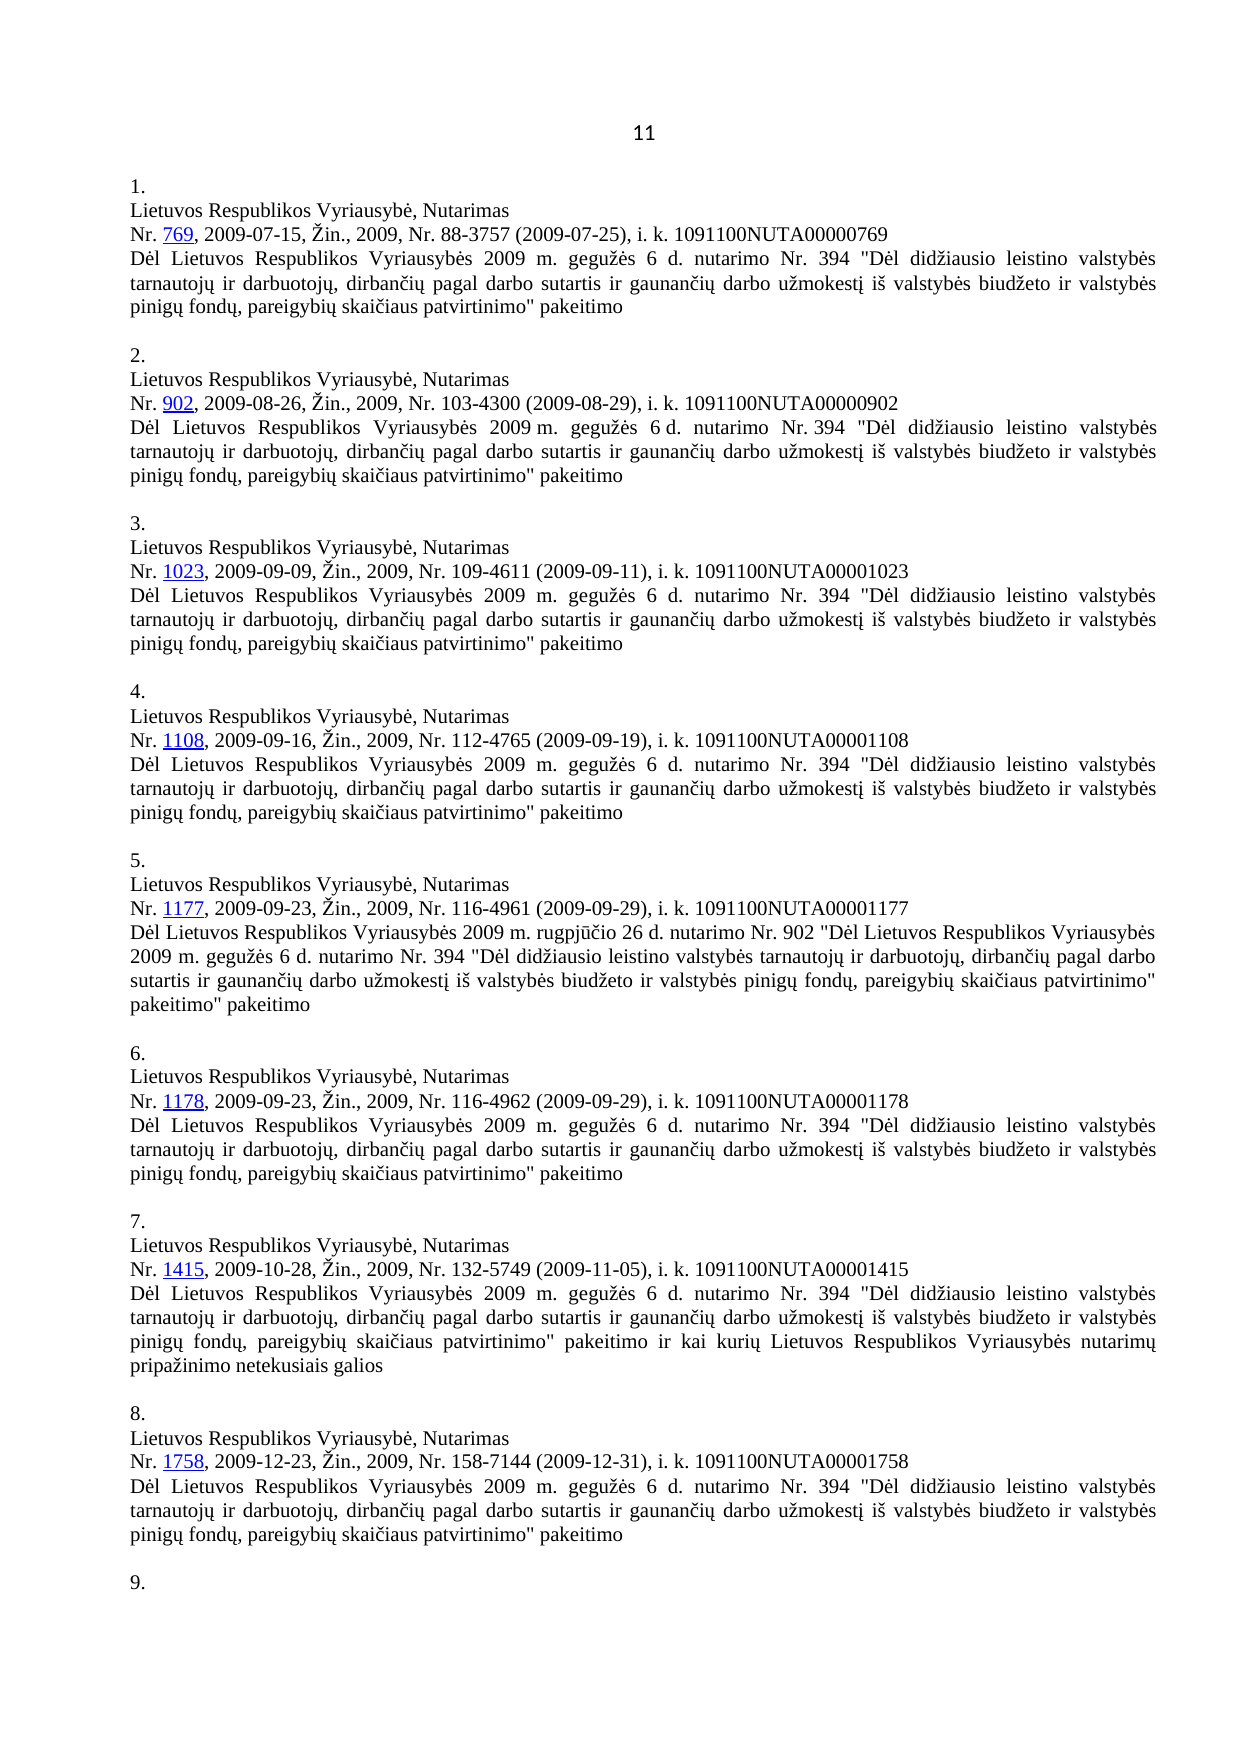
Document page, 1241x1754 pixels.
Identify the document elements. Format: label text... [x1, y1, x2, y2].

text 3. [130, 511, 1157, 535]
text 7. [130, 1209, 1157, 1233]
text Dėl Lietuvos Respublikos Vyriausybės 2009 m. gegužės 6 d. nutarimo Nr. 394 "Dėl didžiausio leistino valstybės tarnautojų ir darbuotojų, dirbančių pagal darbo sutartis ir gaunančių darbo užmokestį iš valstybės biudžeto ir valstybės pinigų fondų, pareigybių skaičiaus patvirtinimo" pakeitimo [130, 583, 1157, 655]
text 2. [130, 343, 1157, 367]
text 4. [130, 679, 1157, 703]
text 9. [130, 1570, 1157, 1594]
text Nr. 1023, 2009-09-09, Žin., 2009, Nr. 109-4611 (2009-09-11), i. k. 1091100NUTA00001023 [130, 559, 1157, 583]
text Lietuvos Respublikos Vyriausybė, Nutarimas [130, 1233, 1157, 1257]
text Dėl Lietuvos Respublikos Vyriausybės 2009 m. gegužės 6 d. nutarimo Nr. 394 "Dėl didžiausio leistino valstybės tarnautojų ir darbuotojų, dirbančių pagal darbo sutartis ir gaunančių darbo užmokestį iš valstybės biudžeto ir valstybės pinigų fondų, pareigybių skaičiaus patvirtinimo" pakeitimo ir kai kurių Lietuvos Respublikos Vyriausybės nutarimų pripažinimo netekusiais galios [130, 1281, 1157, 1377]
text 6. [130, 1040, 1157, 1064]
text Nr. 1177, 2009-09-23, Žin., 2009, Nr. 116-4961 (2009-09-29), i. k. 1091100NUTA00001177 [130, 896, 1157, 920]
text 1. [130, 174, 1157, 198]
text Lietuvos Respublikos Vyriausybė, Nutarimas [130, 872, 1157, 896]
text Lietuvos Respublikos Vyriausybė, Nutarimas [130, 535, 1157, 559]
text Dėl Lietuvos Respublikos Vyriausybės 2009 m. gegužės 6 d. nutarimo Nr. 394 "Dėl didžiausio leistino valstybės tarnautojų ir darbuotojų, dirbančių pagal darbo sutartis ir gaunančių darbo užmokestį iš valstybės biudžeto ir valstybės pinigų fondų, pareigybių skaičiaus patvirtinimo" pakeitimo [130, 415, 1157, 487]
text Dėl Lietuvos Respublikos Vyriausybės 2009 m. rugpjūčio 26 d. nutarimo Nr. 902 "Dėl Lietuvos Respublikos Vyriausybės 2009 m. gegužės 6 d. nutarimo Nr. 394 "Dėl didžiausio leistino valstybės tarnautojų ir darbuotojų, dirbančių pagal darbo sutartis ir gaunančių darbo užmokestį iš valstybės biudžeto ir valstybės pinigų fondų, pareigybių skaičiaus patvirtinimo" pakeitimo" pakeitimo [130, 920, 1157, 1016]
text Dėl Lietuvos Respublikos Vyriausybės 2009 m. gegužės 6 d. nutarimo Nr. 394 "Dėl didžiausio leistino valstybės tarnautojų ir darbuotojų, dirbančių pagal darbo sutartis ir gaunančių darbo užmokestį iš valstybės biudžeto ir valstybės pinigų fondų, pareigybių skaičiaus patvirtinimo" pakeitimo [130, 246, 1157, 318]
text Lietuvos Respublikos Vyriausybė, Nutarimas [130, 198, 1157, 222]
text Nr. 769, 2009-07-15, Žin., 2009, Nr. 88-3757 (2009-07-25), i. k. 1091100NUTA00000769 [130, 222, 1157, 246]
text Nr. 902, 2009-08-26, Žin., 2009, Nr. 103-4300 (2009-08-29), i. k. 1091100NUTA00000902 [130, 391, 1157, 415]
text Nr. 1108, 2009-09-16, Žin., 2009, Nr. 112-4765 (2009-09-19), i. k. 1091100NUTA00001108 [130, 728, 1157, 752]
text Dėl Lietuvos Respublikos Vyriausybės 2009 m. gegužės 6 d. nutarimo Nr. 394 "Dėl didžiausio leistino valstybės tarnautojų ir darbuotojų, dirbančių pagal darbo sutartis ir gaunančių darbo užmokestį iš valstybės biudžeto ir valstybės pinigų fondų, pareigybių skaičiaus patvirtinimo" pakeitimo [130, 752, 1157, 824]
text Lietuvos Respublikos Vyriausybė, Nutarimas [130, 367, 1157, 391]
text Dėl Lietuvos Respublikos Vyriausybės 2009 m. gegužės 6 d. nutarimo Nr. 394 "Dėl didžiausio leistino valstybės tarnautojų ir darbuotojų, dirbančių pagal darbo sutartis ir gaunančių darbo užmokestį iš valstybės biudžeto ir valstybės pinigų fondų, pareigybių skaičiaus patvirtinimo" pakeitimo [130, 1473, 1157, 1546]
text Lietuvos Respublikos Vyriausybė, Nutarimas [130, 1064, 1157, 1088]
text 5. [130, 848, 1157, 872]
text Nr. 1758, 2009-12-23, Žin., 2009, Nr. 158-7144 (2009-12-31), i. k. 1091100NUTA00001758 [130, 1449, 1157, 1473]
text Nr. 1415, 2009-10-28, Žin., 2009, Nr. 132-5749 (2009-11-05), i. k. 1091100NUTA00001415 [130, 1257, 1157, 1281]
text Nr. 1178, 2009-09-23, Žin., 2009, Nr. 116-4962 (2009-09-29), i. k. 1091100NUTA00001178 [130, 1088, 1157, 1113]
text Lietuvos Respublikos Vyriausybė, Nutarimas [130, 703, 1157, 728]
text Lietuvos Respublikos Vyriausybė, Nutarimas [130, 1425, 1157, 1449]
text 8. [130, 1401, 1157, 1425]
text Dėl Lietuvos Respublikos Vyriausybės 2009 m. gegužės 6 d. nutarimo Nr. 394 "Dėl didžiausio leistino valstybės tarnautojų ir darbuotojų, dirbančių pagal darbo sutartis ir gaunančių darbo užmokestį iš valstybės biudžeto ir valstybės pinigų fondų, pareigybių skaičiaus patvirtinimo" pakeitimo [130, 1113, 1157, 1185]
